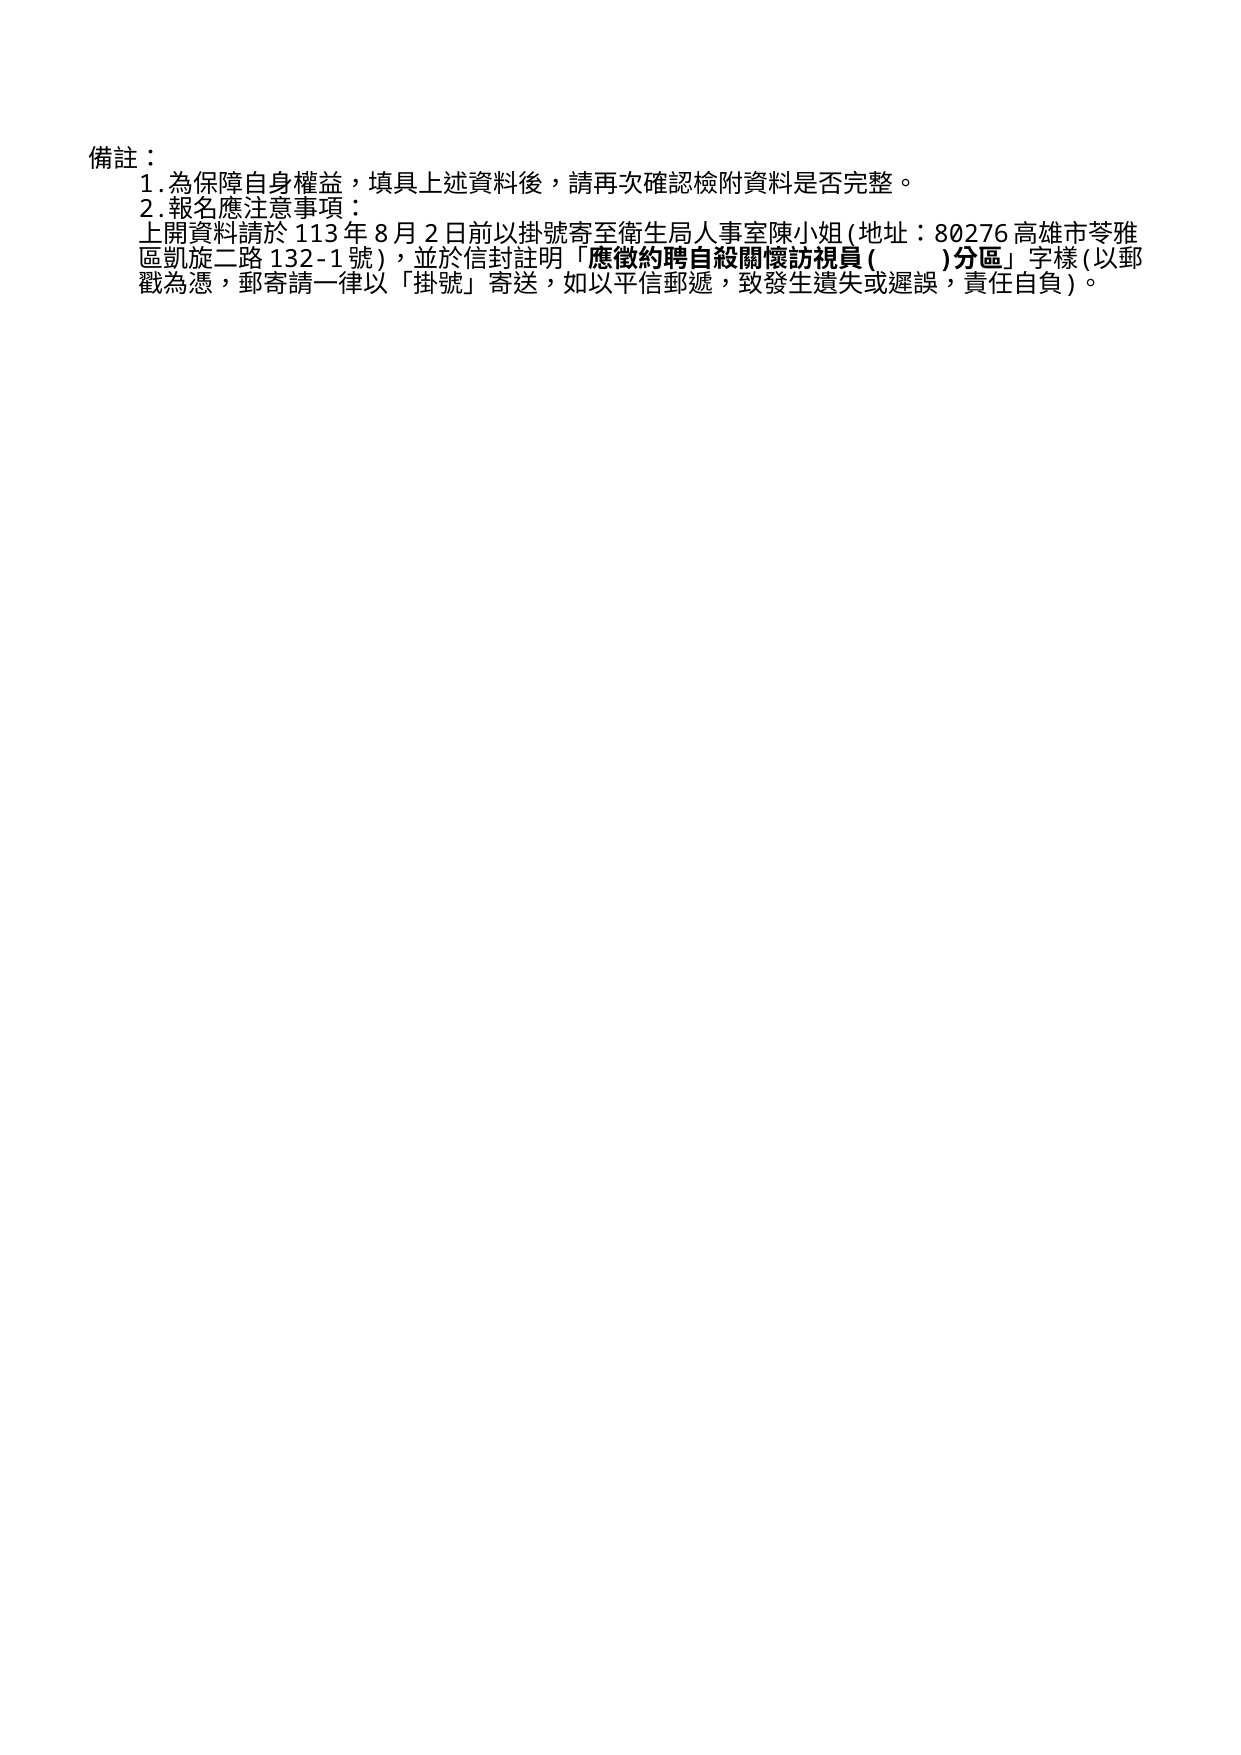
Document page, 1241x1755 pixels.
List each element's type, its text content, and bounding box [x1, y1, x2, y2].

text 上開資料請於113年8月2日前以掛號寄至衛生局人事室陳小姐(地址：80276高雄市苓雅區凱旋二路132-1號)，並於信封註明「應徵約聘自殺關懷訪視員( )分區」字樣(以郵戳為憑，郵寄請一律以「掛號」寄送，如以平信郵遞，致發生遺失或遲誤，責任自負)。 [139, 223, 1152, 298]
text 2.報名應注意事項： [139, 198, 1152, 223]
text 備註： [89, 148, 1152, 173]
text 1.為保障自身權益，填具上述資料後，請再次確認檢附資料是否完整。 [139, 173, 1152, 198]
